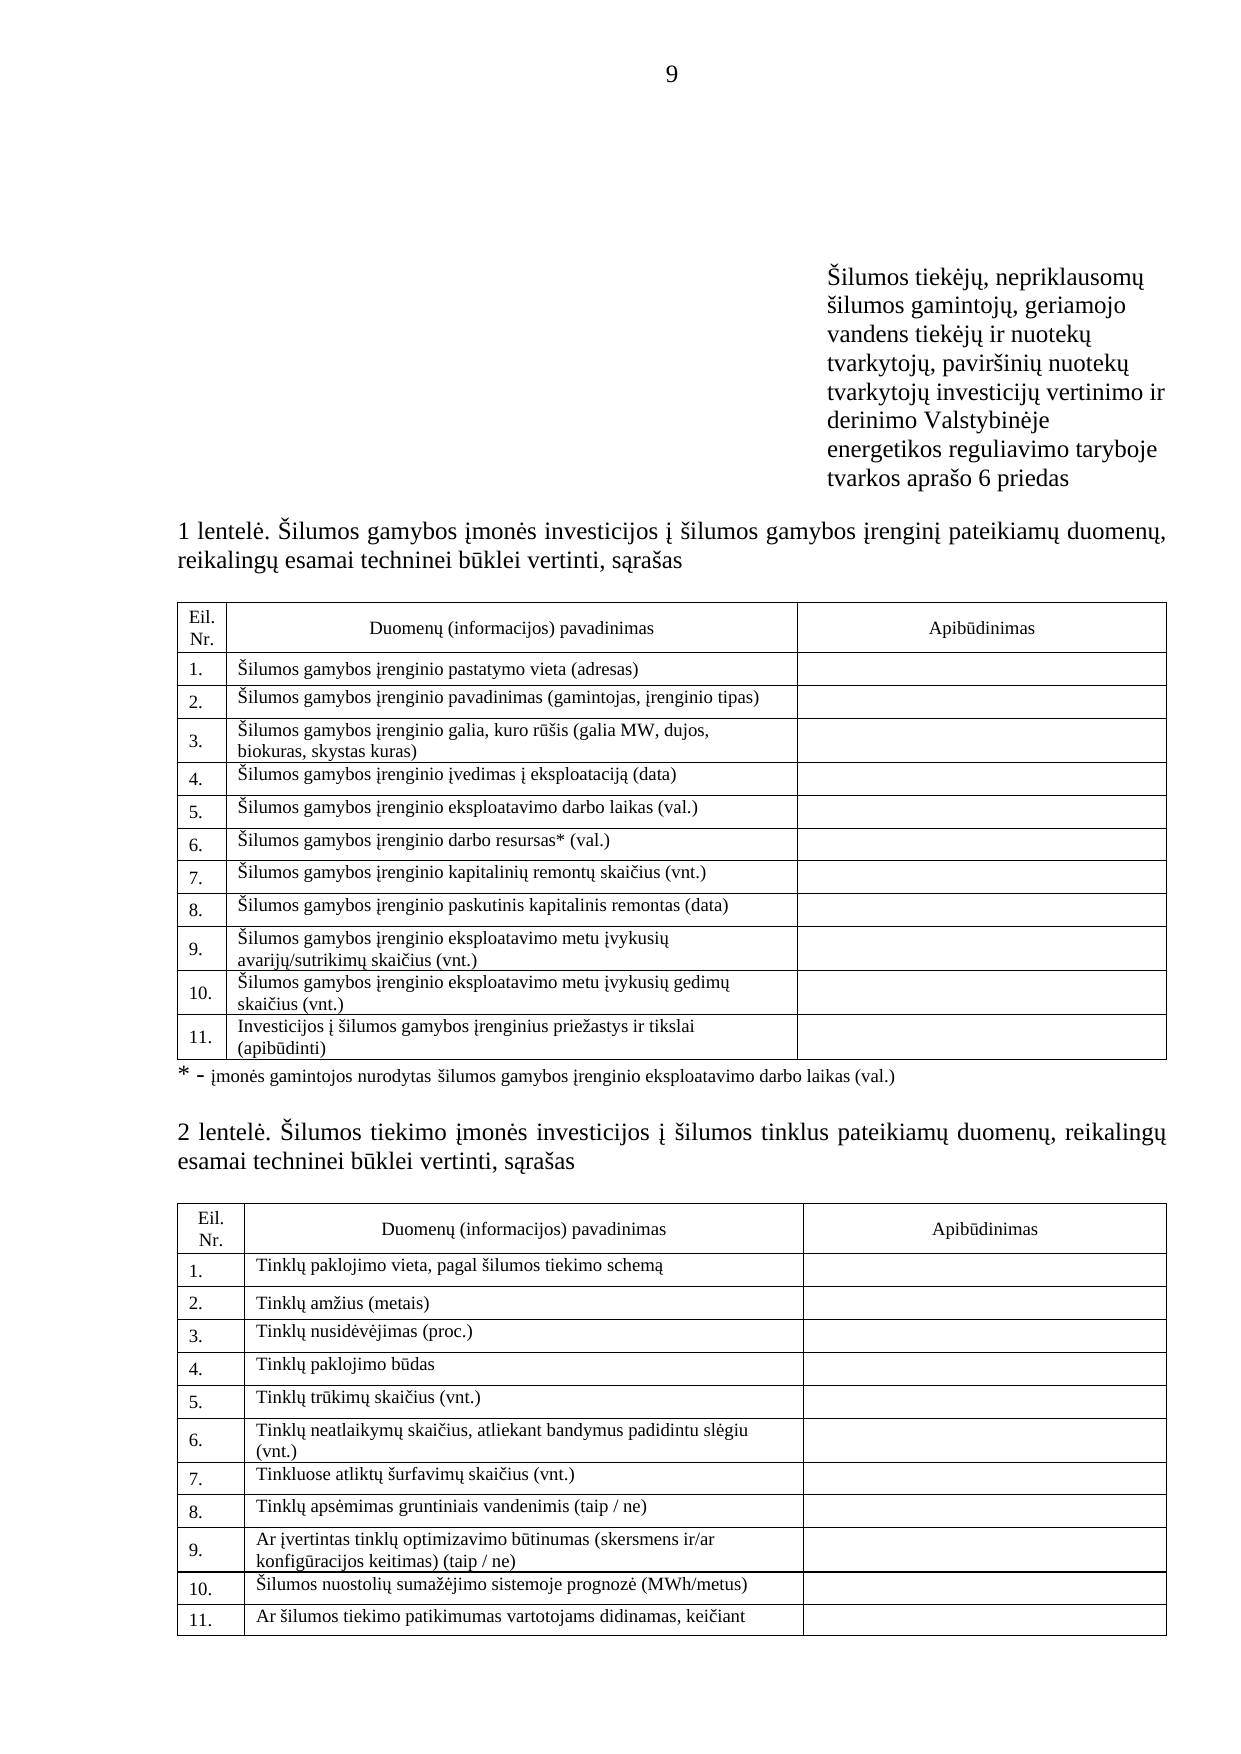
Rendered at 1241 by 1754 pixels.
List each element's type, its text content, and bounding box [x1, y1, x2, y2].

table_cell Tinklų trūkimų skaičius (vnt.) [245, 1386, 803, 1417]
table_cell [804, 1573, 1166, 1604]
table_cell Šilumos gamybos įrenginio pastatymo vieta (adresas) [227, 653, 797, 685]
table_cell Šilumos gamybos įrenginio kapitalinių remontų skaičius (vnt.) [227, 861, 797, 893]
table_cell Tinklų nusidėvėjimas (proc.) [245, 1320, 803, 1352]
table_cell Šilumos gamybos įrenginio pavadinimas (gamintojas, įrenginio tipas) [227, 686, 797, 718]
table_cell [798, 971, 1166, 1014]
table_cell [804, 1419, 1166, 1462]
table_cell 11. [178, 1605, 244, 1635]
table_cell 2. [178, 1287, 244, 1319]
table_cell [804, 1463, 1166, 1494]
table_cell 10. [178, 971, 226, 1014]
table_cell 2. [178, 686, 226, 718]
table_cell 8. [178, 894, 226, 926]
table_cell [804, 1320, 1166, 1352]
text * - įmonės gamintojos nurodytas šilumos gamybos įrenginio eksploatavimo darbo laikas (val.) [177, 1060, 1167, 1088]
table_header Apibūdinimas [798, 603, 1166, 652]
table_cell 4. [178, 1353, 244, 1384]
table_cell 3. [178, 1320, 244, 1352]
table_header Eil. Nr. [178, 603, 226, 652]
table_header Eil. Nr. [178, 1204, 244, 1253]
table_cell 5. [178, 796, 226, 828]
table_cell Ar šilumos tiekimo patikimumas vartotojams didinamas, keičiant [245, 1605, 803, 1635]
table_cell 4. [178, 763, 226, 795]
table_cell [798, 653, 1166, 685]
table_cell [798, 719, 1166, 762]
table_cell [804, 1254, 1166, 1286]
table_cell [798, 763, 1166, 795]
table_cell 3. [178, 719, 226, 762]
table_cell [804, 1605, 1166, 1635]
table_cell Šilumos gamybos įrenginio eksploatavimo metu įvykusių avarijų/sutrikimų skaičius (vnt.) [227, 927, 797, 970]
table_cell 5. [178, 1386, 244, 1417]
table_cell Šilumos gamybos įrenginio paskutinis kapitalinis remontas (data) [227, 894, 797, 926]
table_cell Tinklų paklojimo vieta, pagal šilumos tiekimo schemą [245, 1254, 803, 1286]
table_cell 6. [178, 829, 226, 860]
table_cell Tinklų neatlaikymų skaičius, atliekant bandymus padidintu slėgiu (vnt.) [245, 1419, 803, 1462]
table_cell [798, 927, 1166, 970]
table_cell 8. [178, 1495, 244, 1527]
table_cell 1. [178, 1254, 244, 1286]
table_cell [798, 894, 1166, 926]
table_cell Šilumos gamybos įrenginio eksploatavimo darbo laikas (val.) [227, 796, 797, 828]
table_cell Tinklų amžius (metais) [245, 1287, 803, 1319]
table_cell Šilumos gamybos įrenginio eksploatavimo metu įvykusių gedimų skaičius (vnt.) [227, 971, 797, 1014]
table_cell Ar įvertintas tinklų optimizavimo būtinumas (skersmens ir/ar konfigūracijos keitimas) (taip / ne) [245, 1528, 803, 1571]
table_cell 11. [178, 1015, 226, 1058]
table_cell [804, 1287, 1166, 1319]
table_cell [798, 861, 1166, 893]
table_cell [798, 829, 1166, 860]
table_cell [804, 1528, 1166, 1571]
table_cell Investicijos į šilumos gamybos įrenginius priežastys ir tikslai (apibūdinti) [227, 1015, 797, 1058]
table_cell Šilumos gamybos įrenginio darbo resursas* (val.) [227, 829, 797, 860]
table_header Duomenų (informacijos) pavadinimas [227, 603, 797, 652]
table_cell [798, 686, 1166, 718]
table_cell Šilumos gamybos įrenginio galia, kuro rūšis (galia MW, dujos, biokuras, skystas kuras) [227, 719, 797, 762]
table_cell [804, 1386, 1166, 1417]
table_cell Tinklų apsėmimas gruntiniais vandenimis (taip / ne) [245, 1495, 803, 1527]
table_cell Tinklų paklojimo būdas [245, 1353, 803, 1384]
table_cell [804, 1495, 1166, 1527]
table_header Apibūdinimas [804, 1204, 1166, 1253]
text Šilumos tiekėjų, nepriklausomų šilumos gamintojų, geriamojo vandens tiekėjų ir nuotekų tvarkytojų, paviršinių nuotekų tvarkytojų investicijų vertinimo ir derinimo Valstybinėje energetikos reguliavimo taryboje tvarkos aprašo 6 priedas [827, 262, 1167, 492]
table_cell Šilumos gamybos įrenginio įvedimas į eksploataciją (data) [227, 763, 797, 795]
text 2 lentelė. Šilumos tiekimo įmonės investicijos į šilumos tinklus pateikiamų duomenų, reikalingų esamai techninei būklei vertinti, sąrašas [177, 1117, 1167, 1174]
text 1 lentelė. Šilumos gamybos įmonės investicijos į šilumos gamybos įrenginį pateikiamų duomenų, reikalingų esamai techninei būklei vertinti, sąrašas [177, 516, 1167, 573]
table_cell [798, 1015, 1166, 1058]
table_cell 1. [178, 653, 226, 685]
table_header Duomenų (informacijos) pavadinimas [245, 1204, 803, 1253]
table_cell 10. [178, 1573, 244, 1604]
table_cell 6. [178, 1419, 244, 1462]
table_cell Šilumos nuostolių sumažėjimo sistemoje prognozė (MWh/metus) [245, 1573, 803, 1604]
table_cell 7. [178, 1463, 244, 1494]
table_cell 7. [178, 861, 226, 893]
table_cell [798, 796, 1166, 828]
table_cell 9. [178, 1528, 244, 1571]
table_cell Tinkluose atliktų šurfavimų skaičius (vnt.) [245, 1463, 803, 1494]
table_cell 9. [178, 927, 226, 970]
table_cell [804, 1353, 1166, 1384]
